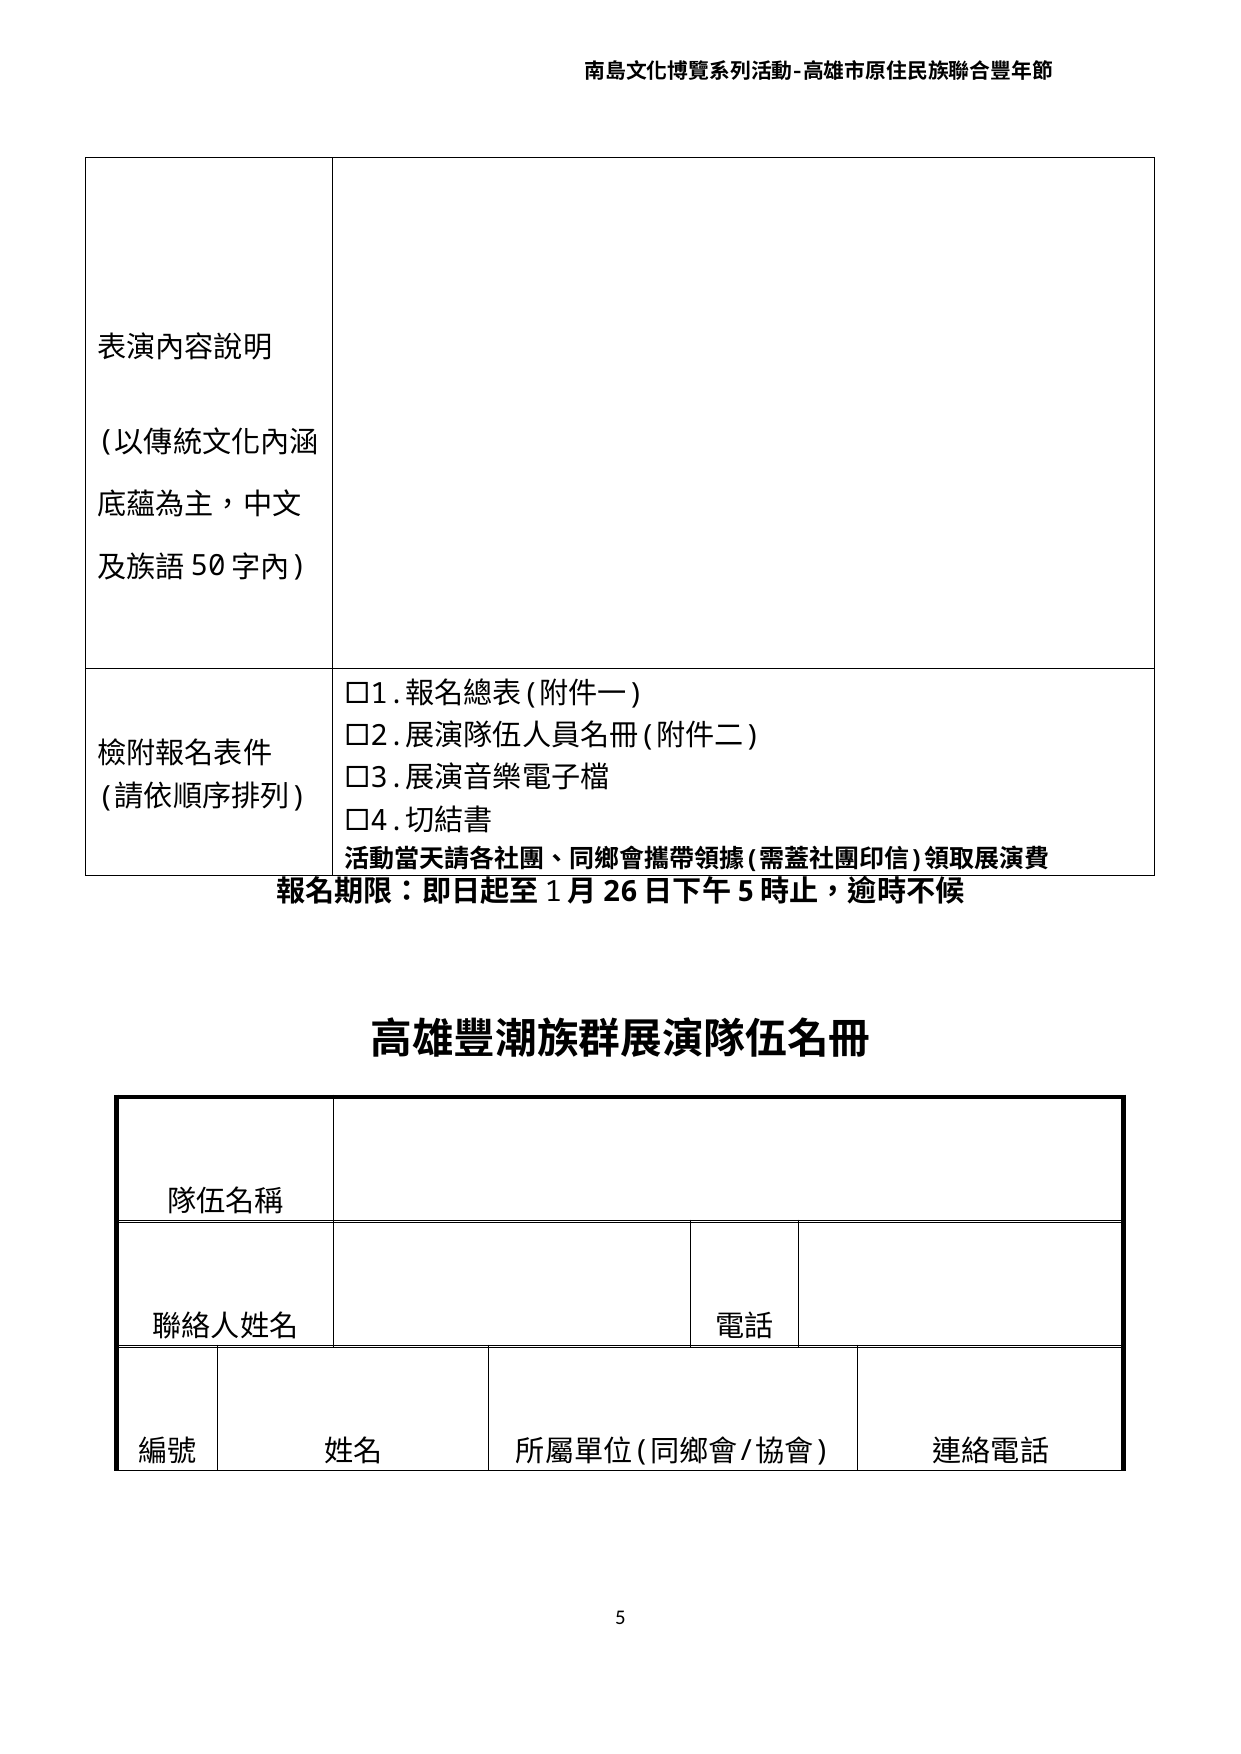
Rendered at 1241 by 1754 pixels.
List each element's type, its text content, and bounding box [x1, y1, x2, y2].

table_cell 編號 [119, 1348, 217, 1469]
table_cell [333, 158, 1154, 668]
table_cell 姓名 [218, 1348, 488, 1469]
table_cell 電話 [691, 1223, 798, 1344]
table_header 隊伍名稱 [119, 1099, 333, 1219]
table_cell 連絡電話 [858, 1348, 1121, 1469]
table_cell [799, 1223, 1121, 1344]
table_cell 1.報名總表(附件一) 2.展演隊伍人員名冊(附件二) 3.展演音樂電子檔 4.切結書 活動當天請各社團、同鄉會攜帶領據(需蓋社團印信)領取展演費 [333, 669, 1154, 875]
table_header [334, 1099, 1121, 1219]
table_cell 表演內容說明 (以傳統文化內涵底蘊為主，中文及族語50字內) [86, 158, 332, 668]
table_cell [334, 1223, 690, 1344]
table_cell 檢附報名表件 (請依順序排列) [86, 669, 332, 875]
text 高雄豐潮族群展演隊伍名冊 [187, 1012, 1053, 1064]
text 報名期限：即日起至1月26日下午5時止，逾時不候 [187, 876, 1053, 907]
table_cell 所屬單位(同鄉會/協會) [489, 1348, 857, 1469]
table_cell 聯絡人姓名 [119, 1223, 333, 1344]
